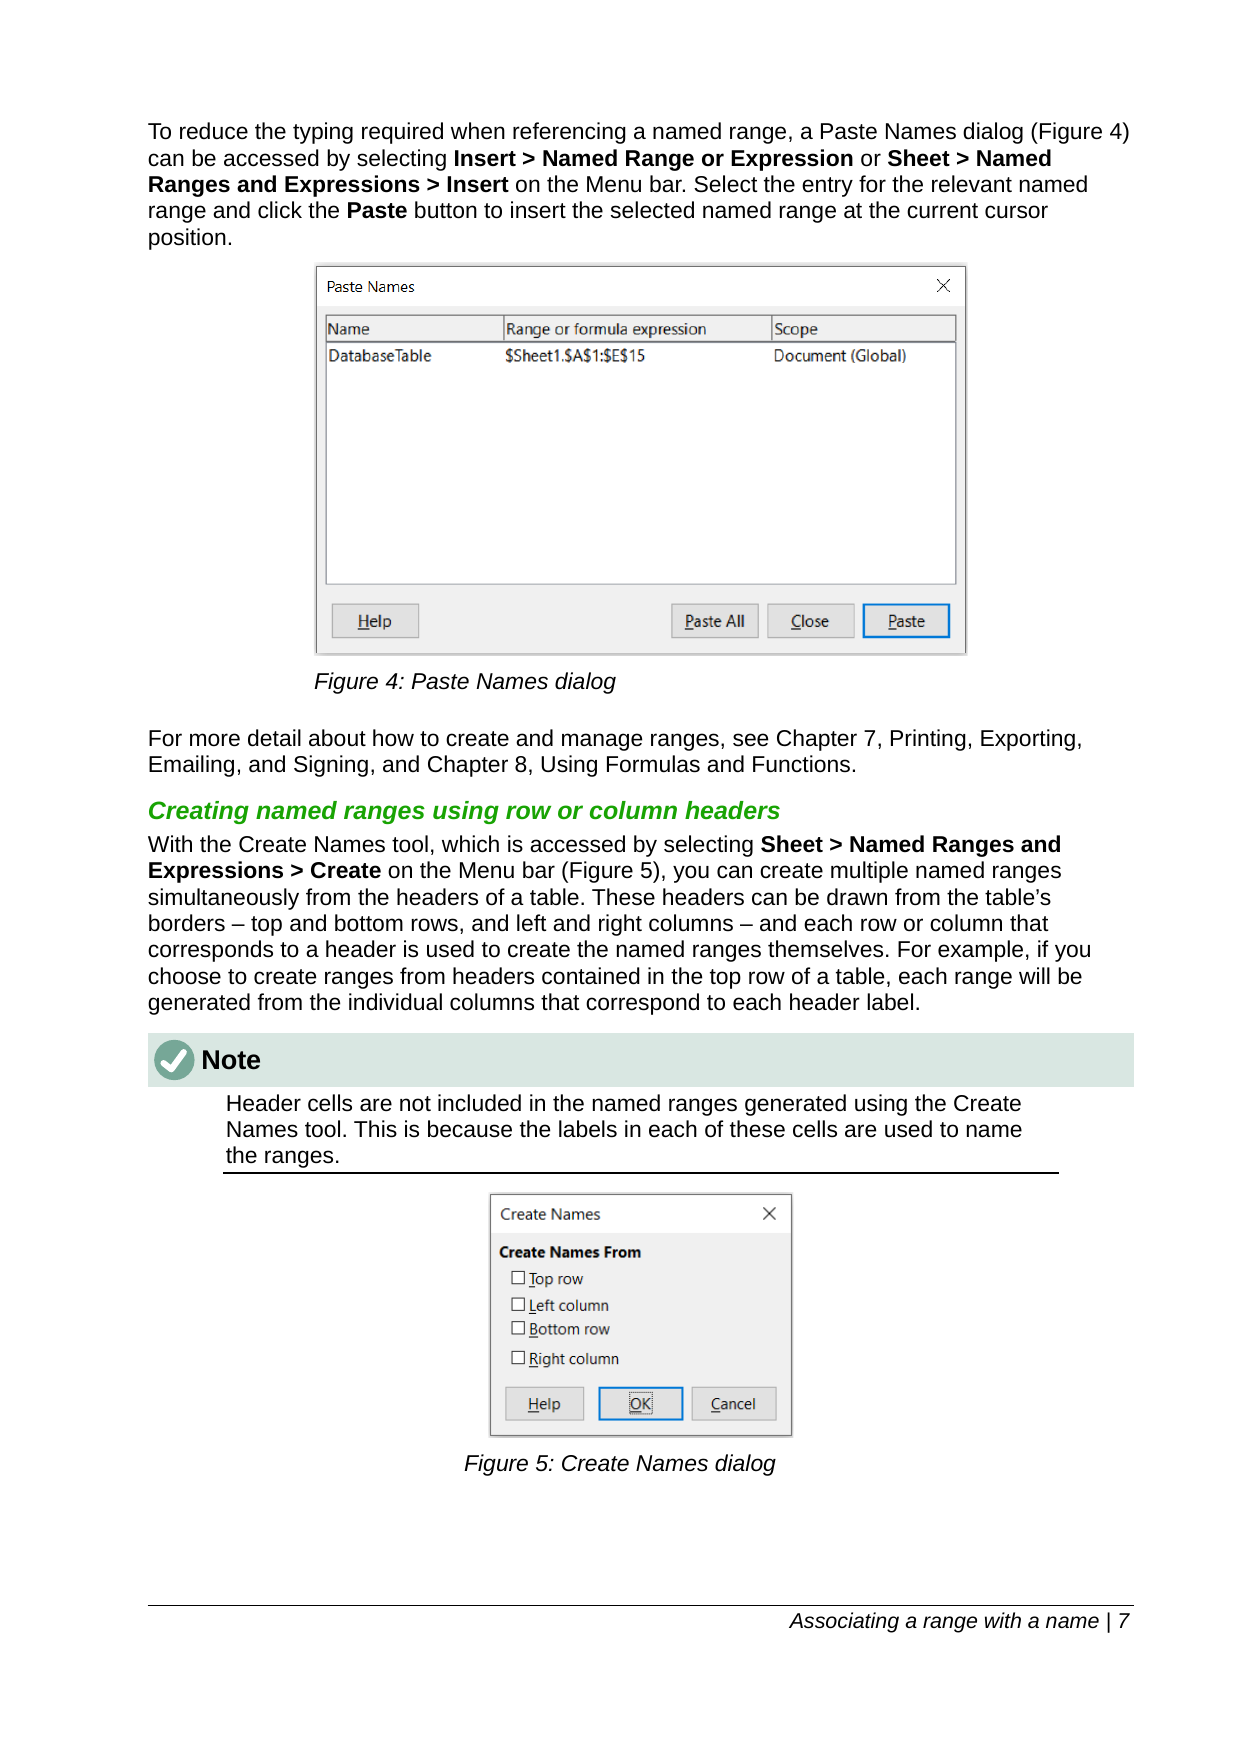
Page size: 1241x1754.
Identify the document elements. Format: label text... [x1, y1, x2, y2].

picture [313, 262, 968, 656]
text Header cells are not included in the named ranges generated using the Create Names tool. This is because the labels in each of these cells are used to name the ranges. [223, 1087, 1059, 1172]
text Figure 4: Paste Names dialog [314, 668, 968, 694]
text With the Create Names tool, which is accessed by selecting Sheet > Named Ranges and Expressions > Create on the Menu bar (Figure 5), you can create multiple named ranges simultaneously from the headers of a table. These headers can be drawn from the table’s borders – top and bottom rows, and left and right columns – and each row or column that corresponds to a header is used to create the named ranges themselves. For example, if you choose to create ranges from headers contained in the top row of a table, each range will be generated from the individual columns that correspond to each header label. [148, 831, 1134, 1016]
subtitle Creating named ranges using row or column headers [148, 796, 1134, 825]
text For more detail about how to create and manage ranges, see Chapter 7, Printing, Exporting, Emailing, and Signing, and Chapter 8, Using Formulas and Functions. [148, 724, 1134, 777]
text To reduce the typing required when referencing a named range, a Paste Names dialog (Figure 4) can be accessed by selecting Insert > Named Range or Expression or Sheet > Named Ranges and Expressions > Insert on the Menu bar. Select the entry for the relevant named range and click the Paste button to insert the selected named range at the current cursor position. [148, 118, 1134, 250]
picture [488, 1192, 794, 1438]
subtitle Note [148, 1033, 1134, 1087]
text Figure 5: Create Names dialog [464, 1450, 818, 1476]
